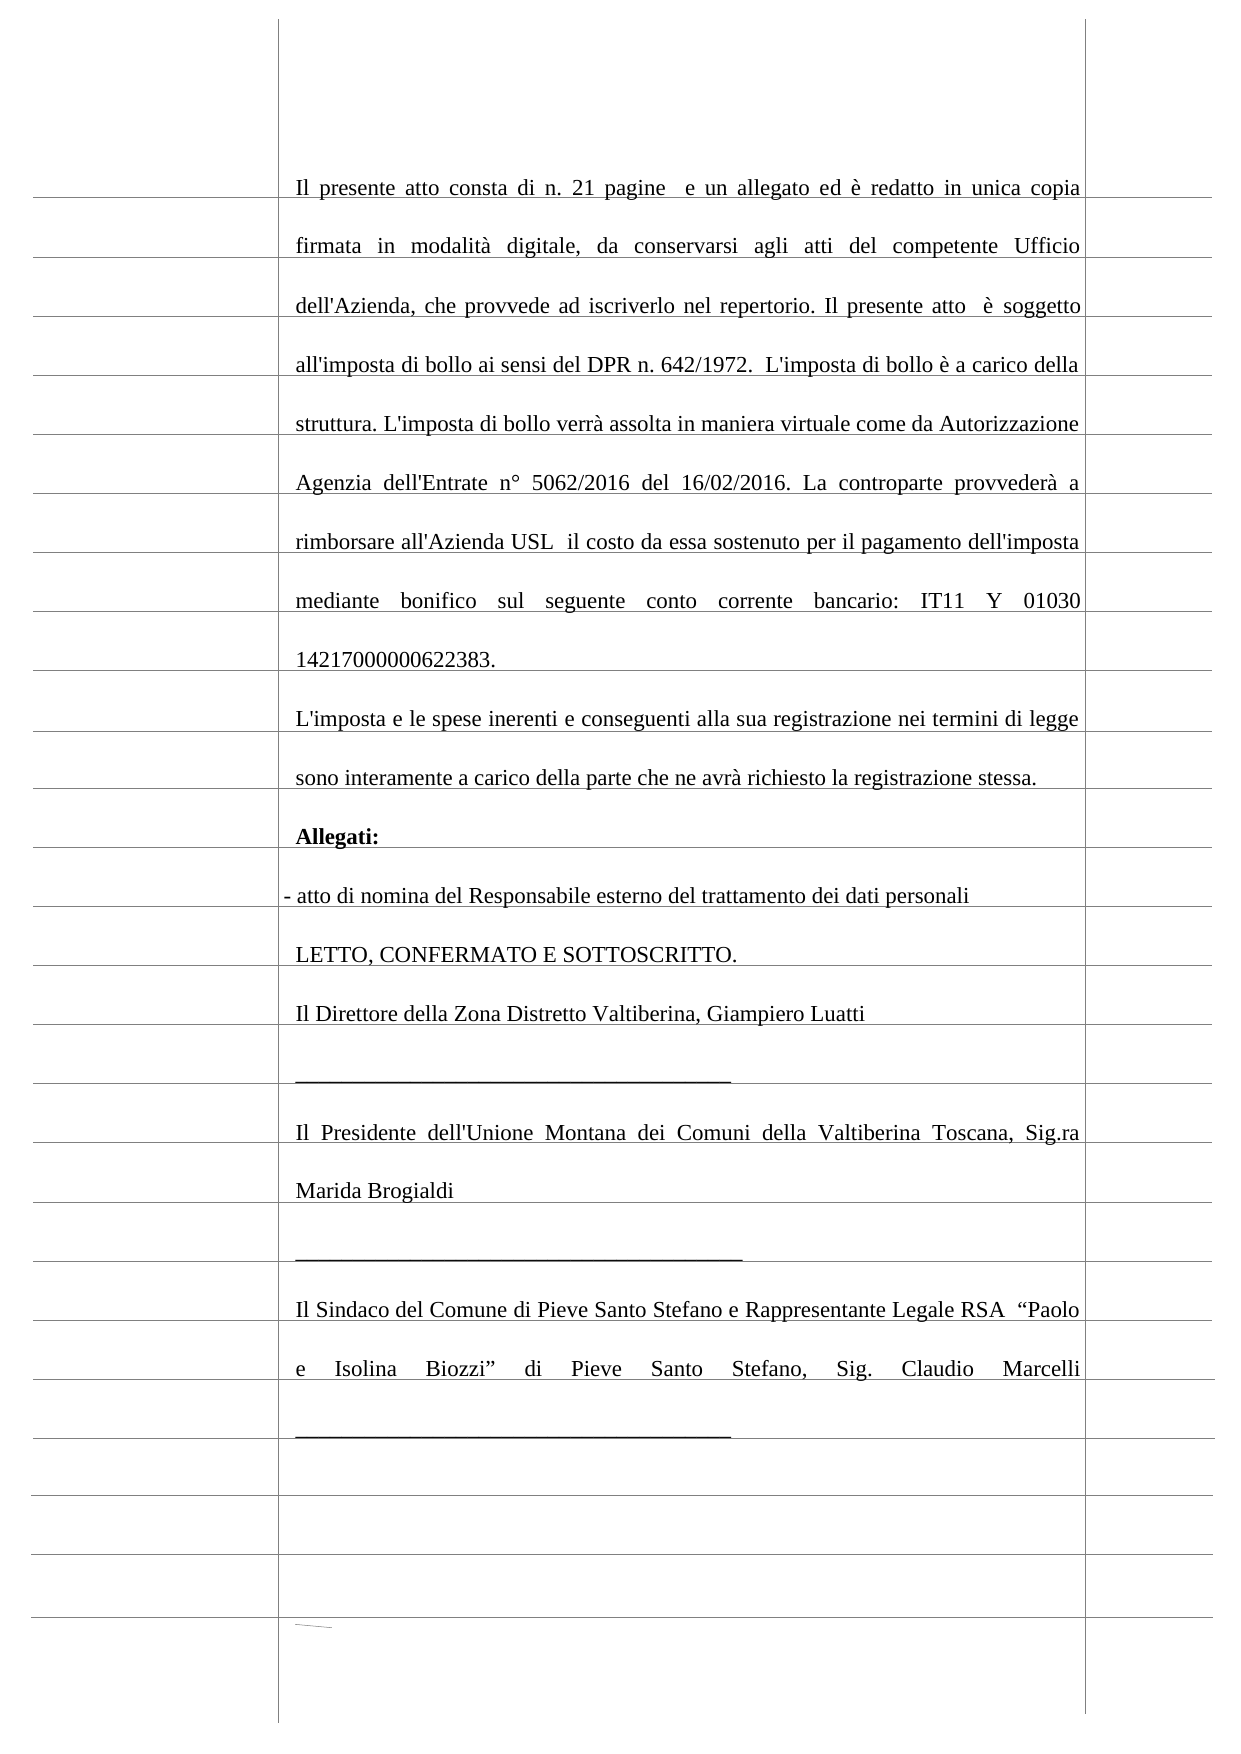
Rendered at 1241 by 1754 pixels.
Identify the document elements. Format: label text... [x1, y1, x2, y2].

list mediante bonifico sul seguente conto corrente bancario: IT11 Y 01030 [279, 553, 1081, 611]
list ______________________________________ [295, 1034, 1081, 1083]
text _______________________________________ [295, 1211, 1081, 1261]
list Il presente atto consta di n. 21 pagine e un allegato ed è redatto in unica copia [279, 148, 1081, 197]
text [295, 1262, 1081, 1270]
text LETTO, CONFERMATO E SOTTOSCRITTO. [295, 916, 1081, 965]
text Il Presidente dell'Unione Montana dei Comuni della Valtiberina Toscana, Sig.ra [295, 1093, 1081, 1142]
list [295, 848, 1081, 856]
list 14217000000622383. [279, 612, 1081, 670]
list firmata in modalità digitale, da conservarsi agli atti del competente Ufficio [279, 198, 1081, 257]
text ______________________________________ [295, 1380, 1081, 1438]
text [295, 1439, 1081, 1447]
list all'imposta di bollo ai sensi del DPR n. 642/1972. L'imposta di bollo è a carico della [279, 317, 1081, 375]
list [201, 732, 278, 788]
text Marida Brogialdi [295, 1143, 1081, 1202]
list struttura. L'imposta di bollo verrà assolta in maniera virtuale come da Autorizzazione [279, 376, 1081, 434]
list [295, 1084, 1081, 1093]
list Allegati: [295, 797, 1081, 847]
list [201, 679, 278, 731]
text Il Sindaco del Comune di Pieve Santo Stefano e Rappresentante Legale RSA “Paolo [295, 1270, 1081, 1320]
list sono interamente a carico della parte che ne avrà richiesto la registrazione stessa. [279, 732, 1081, 788]
text [295, 966, 1081, 974]
list [279, 789, 1081, 797]
list dell'Azienda, che provvede ad iscriverlo nel repertorio. Il presente atto è soggetto [279, 258, 1081, 316]
list L'imposta e le spese inerenti e conseguenti alla sua registrazione nei termini di legge [279, 679, 1081, 731]
list - atto di nomina del Responsabile esterno del trattamento dei dati personali [279, 856, 1081, 906]
list rimborsare all'Azienda USL il costo da essa sostenuto per il pagamento dell'imposta [279, 494, 1081, 552]
list [295, 1025, 1081, 1034]
list [279, 907, 1081, 916]
list Il Direttore della Zona Distretto Valtiberina, Giampiero Luatti [295, 974, 1081, 1024]
text [295, 1203, 1081, 1211]
list [183, 856, 278, 906]
text e Isolina Biozzi” di Pieve Santo Stefano, Sig. Claudio Marcelli [295, 1321, 1081, 1379]
list Agenzia dell'Entrate n° 5062/2016 del 16/02/2016. La controparte provvederà a [279, 435, 1081, 493]
